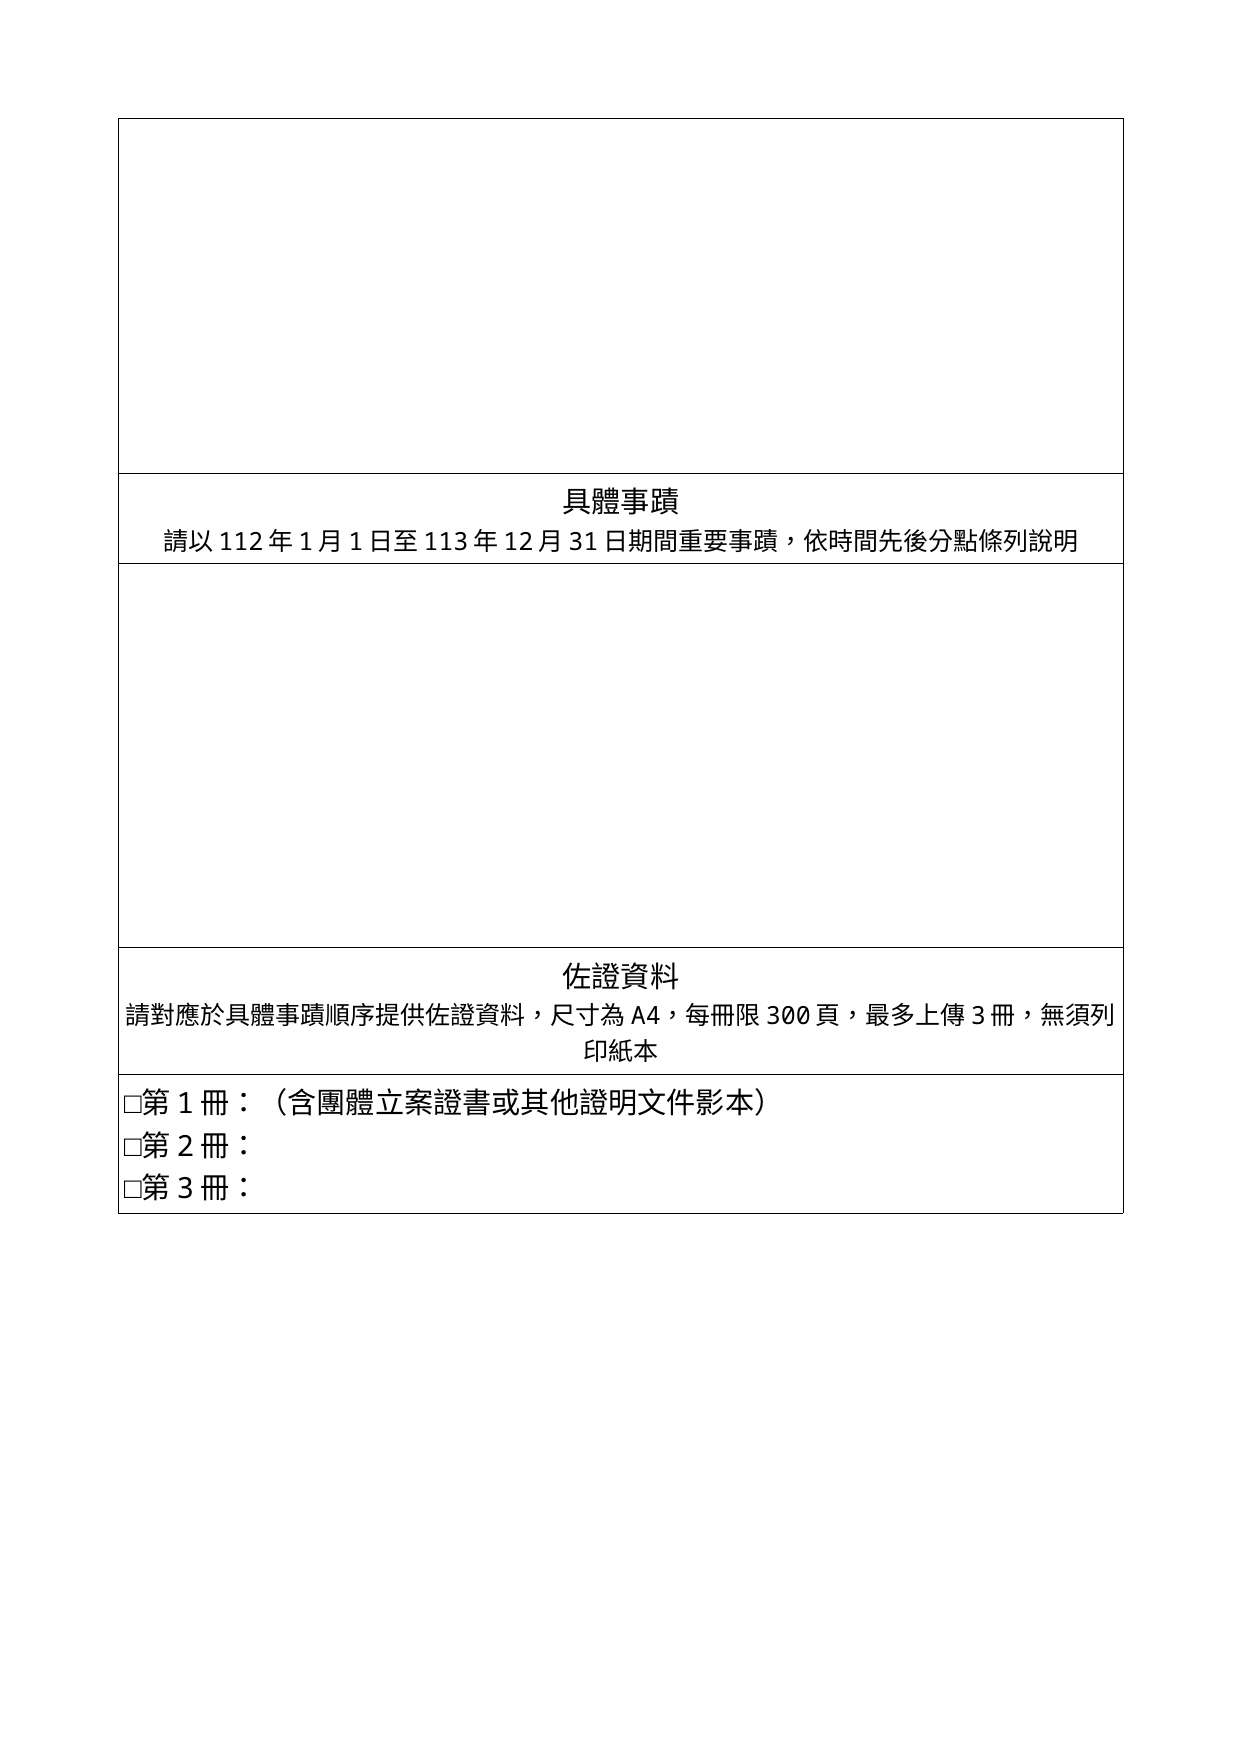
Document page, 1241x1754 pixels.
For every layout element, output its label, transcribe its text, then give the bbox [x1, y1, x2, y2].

table_cell [119, 119, 1123, 472]
table_cell □第1冊：（含團體立案證書或其他證明文件影本） □第2冊： □第3冊： [119, 1075, 1123, 1213]
table_cell 佐證資料 請對應於具體事蹟順序提供佐證資料，尺寸為A4，每冊限300頁，最多上傳3冊，無須列印紙本 [119, 948, 1123, 1074]
table_cell 具體事蹟 請以112年1月1日至113年12月31日期間重要事蹟，依時間先後分點條列說明 [119, 474, 1123, 563]
table_cell [119, 564, 1123, 947]
